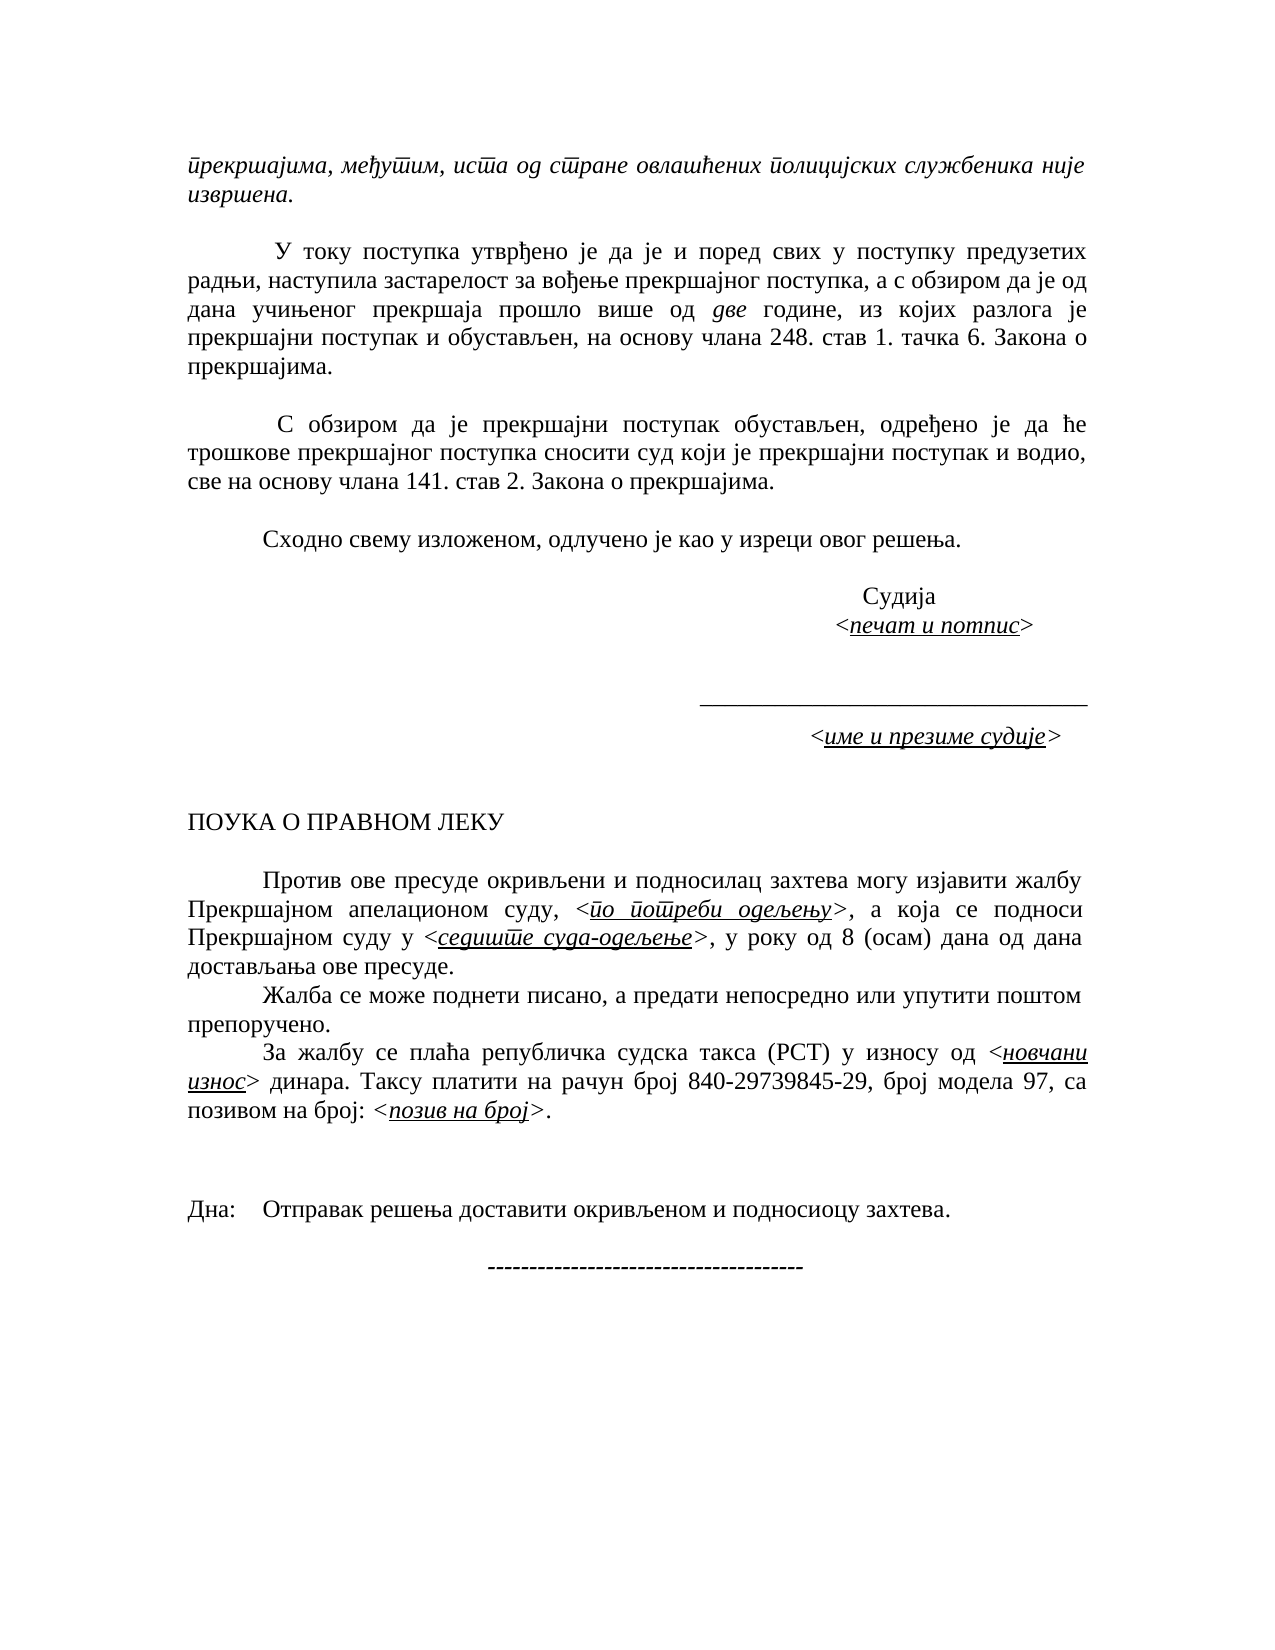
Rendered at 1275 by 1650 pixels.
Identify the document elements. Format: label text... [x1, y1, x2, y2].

text Против ове пресуде окривљени и подносилац захтева могу изјавити жалбу Прекршајном апелационом суду, <по потреби одељењу>, а која се подноси Прекршајном суду у <седиште суда-одељење>, у року од 8 (осам) дана од дана достављања ове пресуде. [187, 865, 1083, 980]
text Судија [187, 581, 1087, 610]
text С обзиром да је прекршајни поступак обустављен, одређено је да ће трошкове прекршајног поступка сносити суд који је прекршајни поступак и водио, све на основу члана 141. став 2. Закона о прекршајима. [187, 409, 1087, 495]
text За жалбу се плаћа републичка судска такса (РСТ) у износу од <новчани износ> динара. Таксу платити на рачун број 840-29739845-29, број модела 97, са позивом на број: <позив на број>. [187, 1037, 1087, 1124]
text -------------------------------------- [187, 1251, 1087, 1280]
text <печат и потпис> [187, 610, 1087, 639]
text _______________________________ [187, 651, 1087, 709]
text У току поступка утврђено је да је и поред свих у поступку предузетих радњи, наступила застарелост за вођење прекршајног поступка, а с обзиром да је од дана учињеног прекршаја прошло више од две године, из којих разлога је прекршајни поступак и обустављен, на основу члана 248. став 1. тачка 6. Закона о прекршајима. [187, 236, 1087, 380]
text Сходно свему изложеном, одлучено је као у изреци овог решења. [187, 524, 1087, 552]
text Дна: Отправак решења доставити окривљеном и подносиоцу захтева. [187, 1194, 1087, 1222]
text <име и презиме судије> [187, 721, 1087, 750]
text Жалба се може поднети писано, а предати непосредно или упутити поштом препоручено. [187, 980, 1083, 1037]
text ПОУКА О ПРАВНОМ ЛЕКУ [187, 807, 1087, 836]
text прекршајима, међутим, иста од стране овлашћених полицијских службеника није извршена. [187, 150, 1087, 207]
